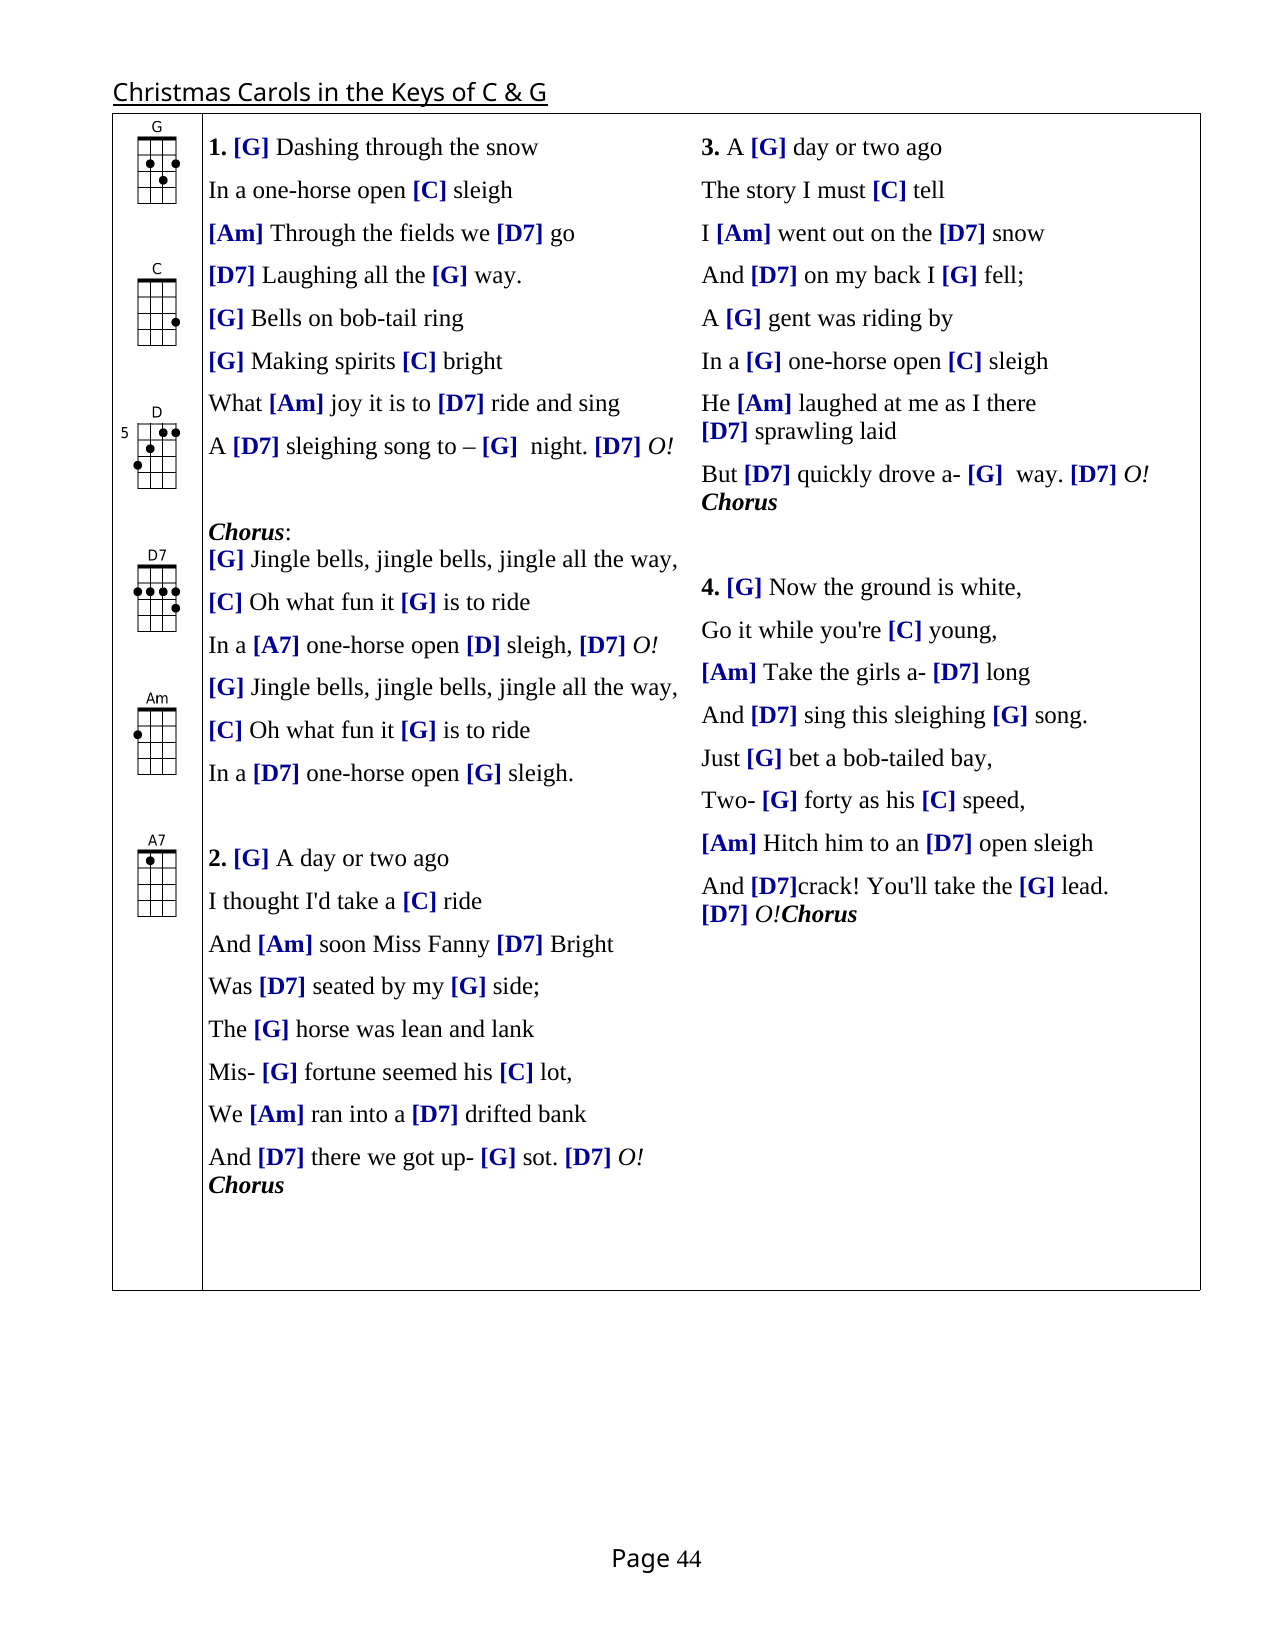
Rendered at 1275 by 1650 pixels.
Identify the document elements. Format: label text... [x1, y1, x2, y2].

picture [120, 689, 195, 790]
picture [120, 546, 195, 647]
picture [120, 261, 195, 361]
table_header [113, 114, 202, 1290]
picture [120, 831, 195, 932]
picture [120, 403, 195, 504]
picture [120, 118, 195, 219]
table_header 1. [G] Dashing through the snow In a one-horse open [C] sleigh [Am] Through the fields we [D7] go [D7] Laughing all the [G] way. [G] Bells on bob-tail ring [G] Making spirits [C] bright What [Am] joy it is to [D7] ride and sing A [D7] sleighing song to – [G] night. [D7] O! Chorus: [G] Jingle bells, jingle bells, jingle all the way, [C] Oh what fun it [G] is to ride In a [A7] one-horse open [D] sleigh, [D7] O! [G] Jingle bells, jingle bells, jingle all the way, [C] Oh what fun it [G] is to ride In a [D7] one-horse open [G] sleigh. 2. [G] A day or two ago I thought I'd take a [C] ride And [Am] soon Miss Fanny [D7] Bright Was [D7] seated by my [G] side; The [G] horse was lean and lank Mis- [G] fortune seemed his [C] lot, We [Am] ran into a [D7] drifted bank And [D7] there we got up- [G] sot. [D7] O! Chorus 3. A [G] day or two ago The story I must [C] tell I [Am] went out on the [D7] snow And [D7] on my back I [G] fell; A [G] gent was riding by In a [G] one-horse open [C] sleigh He [Am] laughed at me as I there [D7] sprawling laid But [D7] quickly drove a- [G] way. [D7] O! Chorus 4. [G] Now the ground is white, Go it while you're [C] young, [Am] Take the girls a- [D7] long And [D7] sing this sleighing [G] song. Just [G] bet a bob-tailed bay, Two- [G] forty as his [C] speed, [Am] Hitch him to an [D7] open sleigh And [D7]crack! You'll take the [G] lead. [D7] O!Chorus [203, 114, 1200, 1290]
